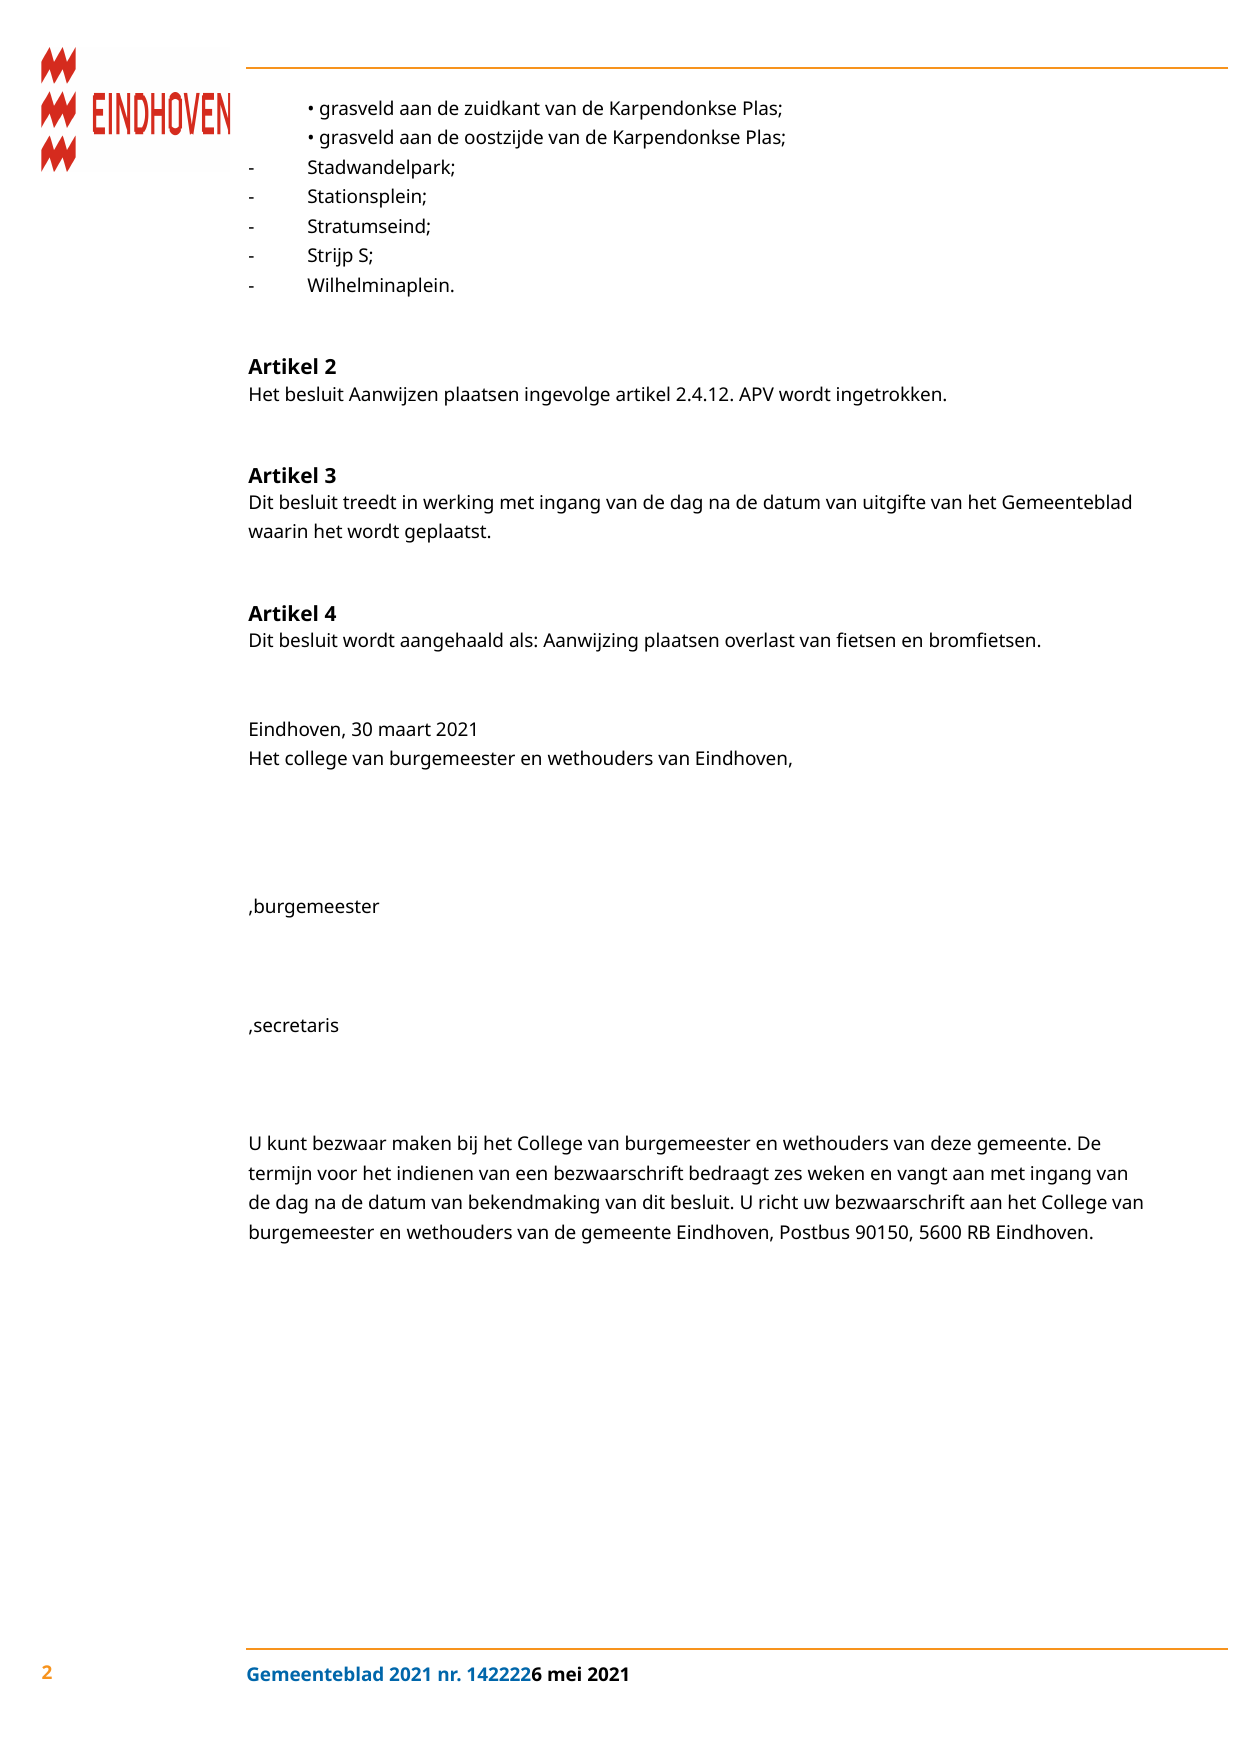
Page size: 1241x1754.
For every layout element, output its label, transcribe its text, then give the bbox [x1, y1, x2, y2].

text Het besluit Aanwijzen plaatsen ingevolge artikel 2.4.12. APV wordt ingetrokken. [248, 381, 1152, 406]
list • grasveld aan de zuidkant van de Karpendonkse Plas; [248, 95, 1152, 121]
text Het college van burgemeester en wethouders van Eindhoven, [248, 746, 1152, 771]
text Artikel 2 [248, 352, 1152, 381]
list • grasveld aan de oostzijde van de Karpendonkse Plas; [248, 124, 1152, 150]
text Eindhoven, 30 maart 2021 [248, 716, 1152, 742]
list Stratumseind; [248, 213, 1152, 239]
text Artikel 3 [248, 461, 1152, 489]
list Wilhelminaplein. [248, 272, 1152, 298]
text Dit besluit treedt in werking met ingang van de dag na de datum van uitgifte van het Gemeenteblad waarin het wordt geplaatst. [248, 489, 1152, 544]
text ,secretaris [248, 1012, 1152, 1037]
picture [41, 47, 231, 172]
text Artikel 4 [248, 599, 1152, 627]
text Dit besluit wordt aangehaald als: Aanwijzing plaatsen overlast van fietsen en bromfietsen. [248, 627, 1152, 653]
text ,burgemeester [248, 893, 1152, 919]
list Stadwandelpark; [248, 154, 1152, 180]
list Strijp S; [248, 243, 1152, 268]
list Stationsplein; [248, 183, 1152, 209]
text U kunt bezwaar maken bij het College van burgemeester en wethouders van deze gemeente. De termijn voor het indienen van een bezwaarschrift bedraagt zes weken en vangt aan met ingang van de dag na de datum van bekendmaking van dit besluit. U richt uw bezwaarschrift aan het College van burgemeester en wethouders van de gemeente Eindhoven, Postbus 90150, 5600 RB Eindhoven. [248, 1130, 1152, 1244]
